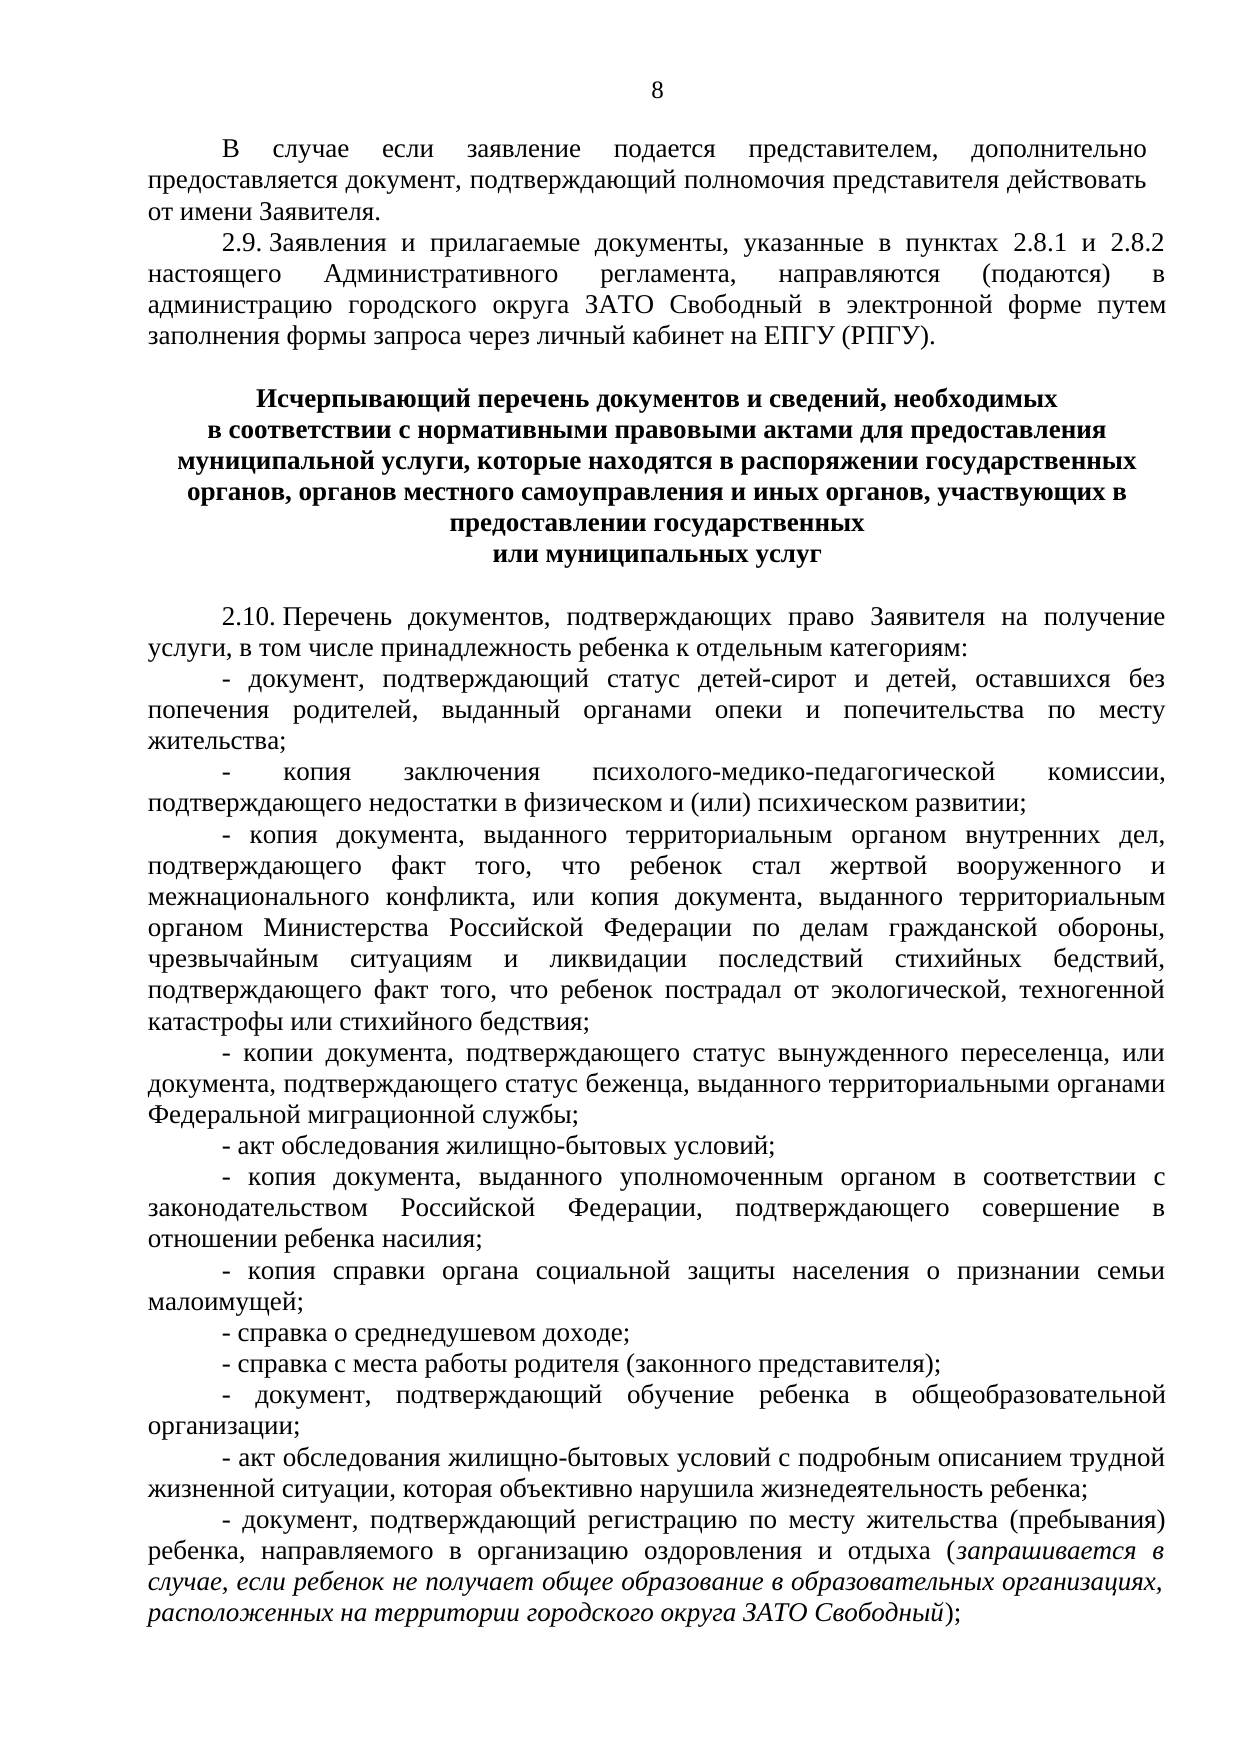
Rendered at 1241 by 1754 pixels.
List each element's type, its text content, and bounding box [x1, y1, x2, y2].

text - справка с места работы родителя (законного представителя); [148, 1347, 1167, 1378]
text - копия документа, выданного территориальным органом внутренних дел, подтверждающего факт того, что ребенок стал жертвой вооруженного и межнационального конфликта, или копия документа, выданного территориальным органом Министерства Российской Федерации по делам гражданской обороны, чрезвычайным ситуациям и ликвидации последствий стихийных бедствий, подтверждающего факт того, что ребенок пострадал от экологической, техногенной катастрофы или стихийного бедствия; [148, 818, 1167, 1036]
text - документ, подтверждающий регистрацию по месту жительства (пребывания) ребенка, направляемого в организацию оздоровления и отдыха (запрашивается в случае, если ребенок не получает общее образование в образовательных организациях, расположенных на территории городского округа ЗАТО Свободный); [148, 1503, 1167, 1627]
text - копия заключения психолого-медико-педагогической комиссии, подтверждающего недостатки в физическом и (или) психическом развитии; [148, 755, 1167, 818]
text - копия документа, выданного уполномоченным органом в соответствии с законодательством Российской Федерации, подтверждающего совершение в отношении ребенка насилия; [148, 1160, 1167, 1254]
text Исчерпывающий перечень документов и сведений, необходимых [148, 382, 1167, 413]
text - документ, подтверждающий обучение ребенка в общеобразовательной организации; [148, 1378, 1167, 1441]
text 2.9. Заявления и прилагаемые документы, указанные в пунктах 2.8.1 и 2.8.2 настоящего Административного регламента, направляются (подаются) в администрацию городского округа ЗАТО Свободный в электронной форме путем заполнения формы запроса через личный кабинет на ЕПГУ (РПГУ). [148, 226, 1167, 351]
text - справка о среднедушевом доходе; [148, 1316, 1167, 1347]
text - акт обследования жилищно-бытовых условий; [148, 1129, 1167, 1160]
text - документ, подтверждающий статус детей-сирот и детей, оставшихся без попечения родителей, выданный органами опеки и попечительства по месту жительства; [148, 662, 1167, 755]
text 2.10. Перечень документов, подтверждающих право Заявителя на получение услуги, в том числе принадлежность ребенка к отдельным категориям: [148, 600, 1167, 662]
text - копия справки органа социальной защиты населения о признании семьи малоимущей; [148, 1254, 1167, 1316]
text В случае если заявление подается представителем, дополнительно предоставляется документ, подтверждающий полномочия представителя действовать от имени Заявителя. [148, 132, 1148, 226]
text в соответствии с нормативными правовыми актами для предоставления муниципальной услуги, которые находятся в распоряжении государственных органов, органов местного самоуправления и иных органов, участвующих в предоставлении государственных [148, 413, 1167, 537]
text или муниципальных услуг [148, 537, 1167, 568]
text - акт обследования жилищно-бытовых условий с подробным описанием трудной жизненной ситуации, которая объективно нарушила жизнедеятельность ребенка; [148, 1441, 1167, 1503]
text - копии документа, подтверждающего статус вынужденного переселенца, или документа, подтверждающего статус беженца, выданного территориальными органами Федеральной миграционной службы; [148, 1036, 1167, 1129]
